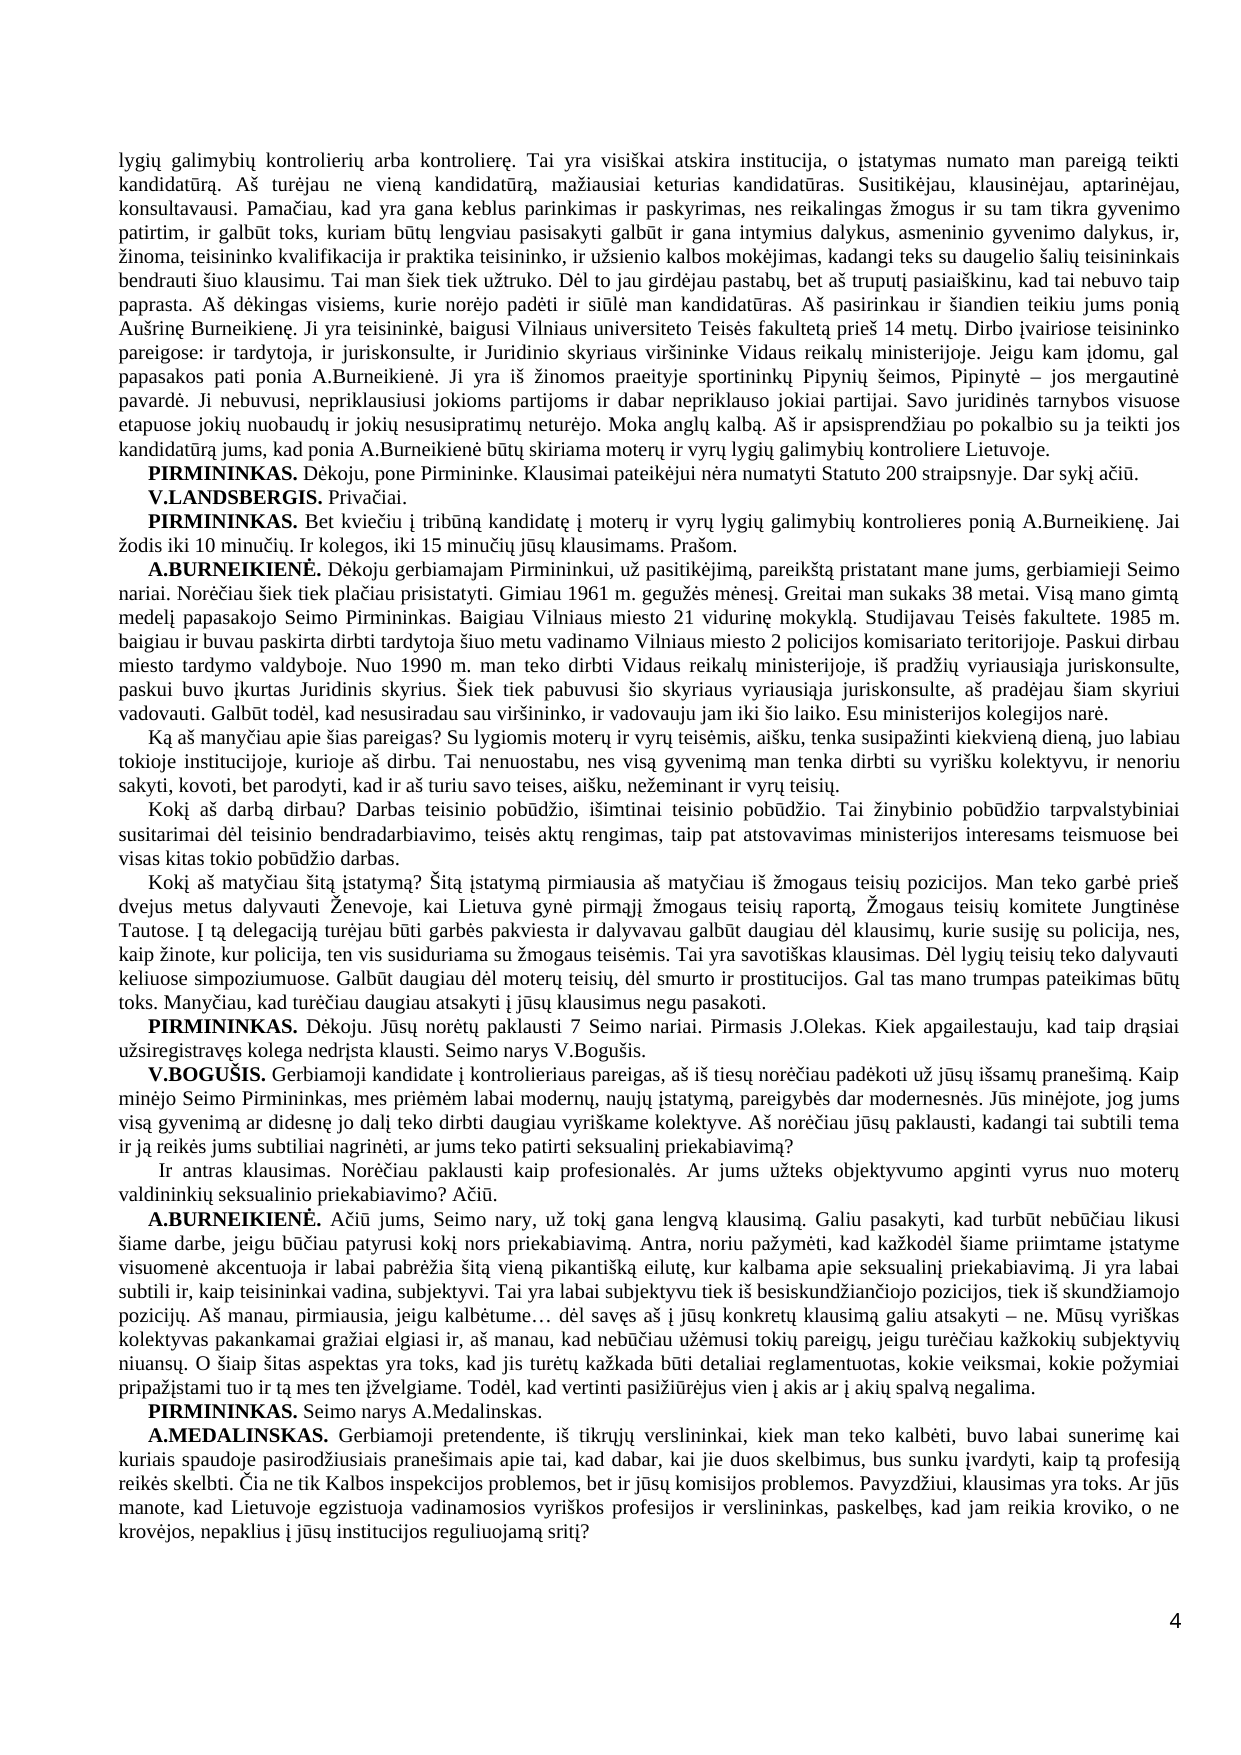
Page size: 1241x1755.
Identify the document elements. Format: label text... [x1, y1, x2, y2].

text PIRMININKAS. Bet kviečiu į tribūną kandidatę į moterų ir vyrų lygių galimybių kontrolieres ponią A.Burneikienę. Jai žodis iki 10 minučių. Ir kolegos, iki 15 minučių jūsų klausimams. Prašom. [118, 509, 1181, 557]
text lygių galimybių kontrolierių arba kontrolierę. Tai yra visiškai atskira institucija, o įstatymas numato man pareigą teikti kandidatūrą. Aš turėjau ne vieną kandidatūrą, mažiausiai keturias kandidatūras. Susitikėjau, klausinėjau, aptarinėjau, konsultavausi. Pamačiau, kad yra gana keblus parinkimas ir paskyrimas, nes reikalingas žmogus ir su tam tikra gyvenimo patirtim, ir galbūt toks, kuriam būtų lengviau pasisakyti galbūt ir gana intymius dalykus, asmeninio gyvenimo dalykus, ir, žinoma, teisininko kvalifikacija ir praktika teisininko, ir užsienio kalbos mokėjimas, kadangi teks su daugelio šalių teisininkais bendrauti šiuo klausimu. Tai man šiek tiek užtruko. Dėl to jau girdėjau pastabų, bet aš truputį pasiaiškinu, kad tai nebuvo taip paprasta. Aš dėkingas visiems, kurie norėjo padėti ir siūlė man kandidatūras. Aš pasirinkau ir šiandien teikiu jums ponią Aušrinę Burneikienę. Ji yra teisininkė, baigusi Vilniaus universiteto Teisės fakultetą prieš 14 metų. Dirbo įvairiose teisininko pareigose: ir tardytoja, ir juriskonsulte, ir Juridinio skyriaus viršininke Vidaus reikalų ministerijoje. Jeigu kam įdomu, gal papasakos pati ponia A.Burneikienė. Ji yra iš žinomos praeityje sportininkų Pipynių šeimos, Pipinytė – jos mergautinė pavardė. Ji nebuvusi, nepriklausiusi jokioms partijoms ir dabar nepriklauso jokiai partijai. Savo juridinės tarnybos visuose etapuose jokių nuobaudų ir jokių nesusipratimų neturėjo. Moka anglų kalbą. Aš ir apsisprendžiau po pokalbio su ja teikti jos kandidatūrą jums, kad ponia A.Burneikienė būtų skiriama moterų ir vyrų lygių galimybių kontroliere Lietuvoje. [118, 148, 1181, 461]
text Ką aš manyčiau apie šias pareigas? Su lygiomis moterų ir vyrų teisėmis, aišku, tenka susipažinti kiekvieną dieną, juo labiau tokioje institucijoje, kurioje aš dirbu. Tai nenuostabu, nes visą gyvenimą man tenka dirbti su vyrišku kolektyvu, ir nenoriu sakyti, kovoti, bet parodyti, kad ir aš turiu savo teises, aišku, nežeminant ir vyrų teisių. [118, 725, 1181, 797]
text PIRMININKAS. Dėkoju, pone Pirmininke. Klausimai pateikėjui nėra numatyti Statuto 200 straipsnyje. Dar sykį ačiū. [118, 461, 1181, 484]
text A.BURNEIKIENĖ. Dėkoju gerbiamajam Pirmininkui, už pasitikėjimą, pareikštą pristatant mane jums, gerbiamieji Seimo nariai. Norėčiau šiek tiek plačiau prisistatyti. Gimiau 1961 m. gegužės mėnesį. Greitai man sukaks 38 metai. Visą mano gimtą medelį papasakojo Seimo Pirmininkas. Baigiau Vilniaus miesto 21 vidurinę mokyklą. Studijavau Teisės fakultete. 1985 m. baigiau ir buvau paskirta dirbti tardytoja šiuo metu vadinamo Vilniaus miesto 2 policijos komisariato teritorijoje. Paskui dirbau miesto tardymo valdyboje. Nuo 1990 m. man teko dirbti Vidaus reikalų ministerijoje, iš pradžių vyriausiąja juriskonsulte, paskui buvo įkurtas Juridinis skyrius. Šiek tiek pabuvusi šio skyriaus vyriausiąja juriskonsulte, aš pradėjau šiam skyriui vadovauti. Galbūt todėl, kad nesusiradau sau viršininko, ir vadovauju jam iki šio laiko. Esu ministerijos kolegijos narė. [118, 557, 1181, 725]
text V.BOGUŠIS. Gerbiamoji kandidate į kontrolieriaus pareigas, aš iš tiesų norėčiau padėkoti už jūsų išsamų pranešimą. Kaip minėjo Seimo Pirmininkas, mes priėmėm labai modernų, naujų įstatymą, pareigybės dar modernesnės. Jūs minėjote, jog jums visą gyvenimą ar didesnę jo dalį teko dirbti daugiau vyriškame kolektyve. Aš norėčiau jūsų paklausti, kadangi tai subtili tema ir ją reikės jums subtiliai nagrinėti, ar jums teko patirti seksualinį priekabiavimą? [118, 1062, 1181, 1158]
text Kokį aš matyčiau šitą įstatymą? Šitą įstatymą pirmiausia aš matyčiau iš žmogaus teisių pozicijos. Man teko garbė prieš dvejus metus dalyvauti Ženevoje, kai Lietuva gynė pirmąjį žmogaus teisių raportą, Žmogaus teisių komitete Jungtinėse Tautose. Į tą delegaciją turėjau būti garbės pakviesta ir dalyvavau galbūt daugiau dėl klausimų, kurie susiję su policija, nes, kaip žinote, kur policija, ten vis susiduriama su žmogaus teisėmis. Tai yra savotiškas klausimas. Dėl lygių teisių teko dalyvauti keliuose simpoziumuose. Galbūt daugiau dėl moterų teisių, dėl smurto ir prostitucijos. Gal tas mano trumpas pateikimas būtų toks. Manyčiau, kad turėčiau daugiau atsakyti į jūsų klausimus negu pasakoti. [118, 869, 1181, 1014]
text A.MEDALINSKAS. Gerbiamoji pretendente, iš tikrųjų verslininkai, kiek man teko kalbėti, buvo labai sunerimę kai kuriais spaudoje pasirodžiusiais pranešimais apie tai, kad dabar, kai jie duos skelbimus, bus sunku įvardyti, kaip tą profesiją reikės skelbti. Čia ne tik Kalbos inspekcijos problemos, bet ir jūsų komisijos problemos. Pavyzdžiui, klausimas yra toks. Ar jūs manote, kad Lietuvoje egzistuoja vadinamosios vyriškos profesijos ir verslininkas, paskelbęs, kad jam reikia kroviko, o ne krovėjos, nepaklius į jūsų institucijos reguliuojamą sritį? [118, 1423, 1181, 1543]
text Ir antras klausimas. Norėčiau paklausti kaip profesionalės. Ar jums užteks objektyvumo apginti vyrus nuo moterų valdininkių seksualinio priekabiavimo? Ačiū. [118, 1158, 1181, 1206]
text PIRMININKAS. Dėkoju. Jūsų norėtų paklausti 7 Seimo nariai. Pirmasis J.Olekas. Kiek apgailestauju, kad taip drąsiai užsiregistravęs kolega nedrįsta klausti. Seimo narys V.Bogušis. [118, 1014, 1181, 1062]
text Kokį aš darbą dirbau? Darbas teisinio pobūdžio, išimtinai teisinio pobūdžio. Tai žinybinio pobūdžio tarpvalstybiniai susitarimai dėl teisinio bendradarbiavimo, teisės aktų rengimas, taip pat atstovavimas ministerijos interesams teismuose bei visas kitas tokio pobūdžio darbas. [118, 797, 1181, 869]
text A.BURNEIKIENĖ. Ačiū jums, Seimo nary, už tokį gana lengvą klausimą. Galiu pasakyti, kad turbūt nebūčiau likusi šiame darbe, jeigu būčiau patyrusi kokį nors priekabiavimą. Antra, noriu pažymėti, kad kažkodėl šiame priimtame įstatyme visuomenė akcentuoja ir labai pabrėžia šitą vieną pikantišką eilutę, kur kalbama apie seksualinį priekabiavimą. Ji yra labai subtili ir, kaip teisininkai vadina, subjektyvi. Tai yra labai subjektyvu tiek iš besiskundžiančiojo pozicijos, tiek iš skundžiamojo pozicijų. Aš manau, pirmiausia, jeigu kalbėtume… dėl savęs aš į jūsų konkretų klausimą galiu atsakyti – ne. Mūsų vyriškas kolektyvas pakankamai gražiai elgiasi ir, aš manau, kad nebūčiau užėmusi tokių pareigų, jeigu turėčiau kažkokių subjektyvių niuansų. O šiaip šitas aspektas yra toks, kad jis turėtų kažkada būti detaliai reglamentuotas, kokie veiksmai, kokie požymiai pripažįstami tuo ir tą mes ten įžvelgiame. Todėl, kad vertinti pasižiūrėjus vien į akis ar į akių spalvą negalima. [118, 1206, 1181, 1399]
text PIRMININKAS. Seimo narys A.Medalinskas. [118, 1399, 1181, 1423]
text V.LANDSBERGIS. Privačiai. [118, 484, 1181, 509]
